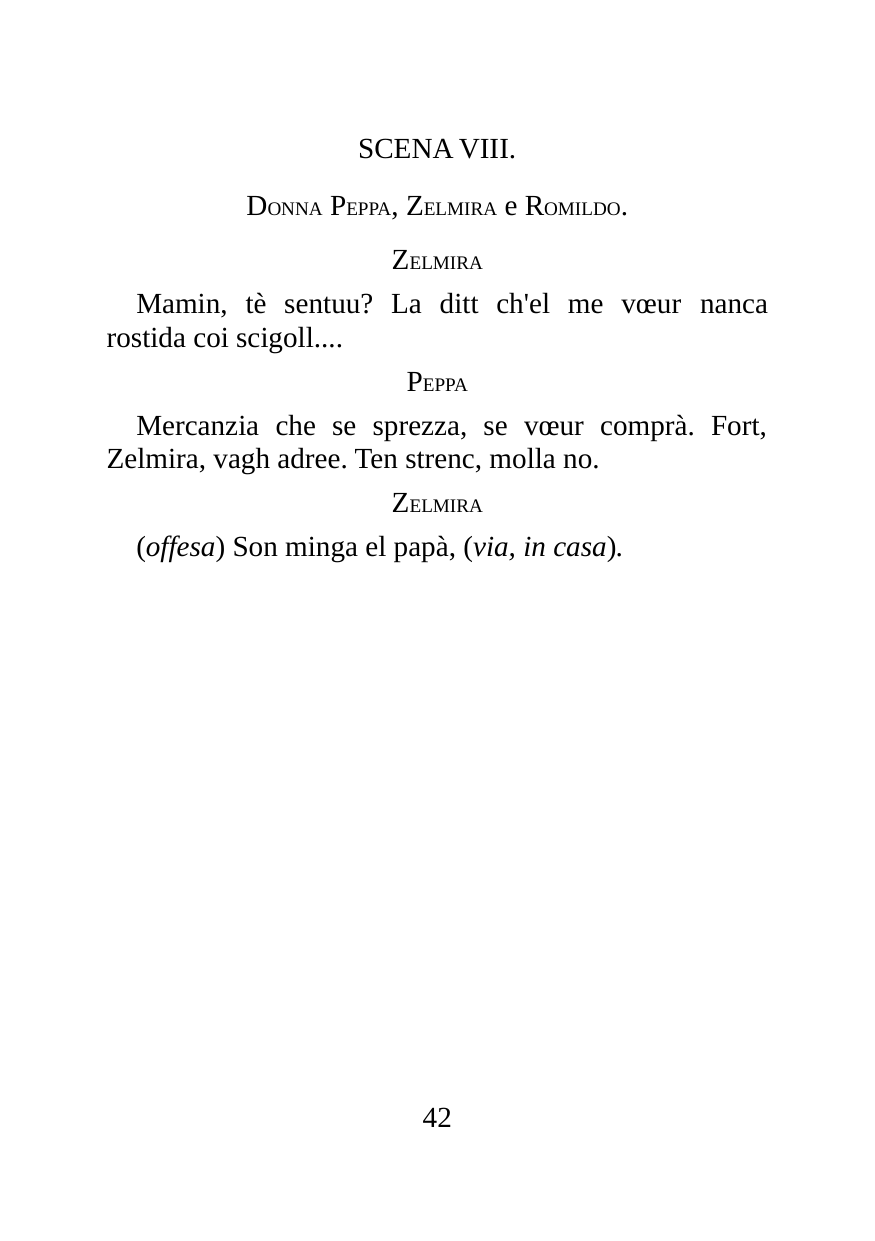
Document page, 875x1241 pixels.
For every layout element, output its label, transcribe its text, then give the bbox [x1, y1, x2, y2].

text Mamin, tè sentuu? La ditt ch'el me vœur nanca rostida coi scigoll.... [106, 286, 768, 353]
text Peppa [106, 364, 768, 397]
text Zelmira [106, 485, 768, 519]
text Mercanzia che se sprezza, se vœur comprà. Fort, Zelmira, vagh adree. Ten strenc, molla no. [106, 408, 768, 475]
text Zelmira [106, 242, 768, 276]
subtitle SCENA VIII. [106, 131, 768, 165]
text Donna Peppa, Zelmira e Romildo. [106, 188, 768, 221]
text (offesa) Son minga el papà, (via, in casa). [106, 529, 768, 563]
